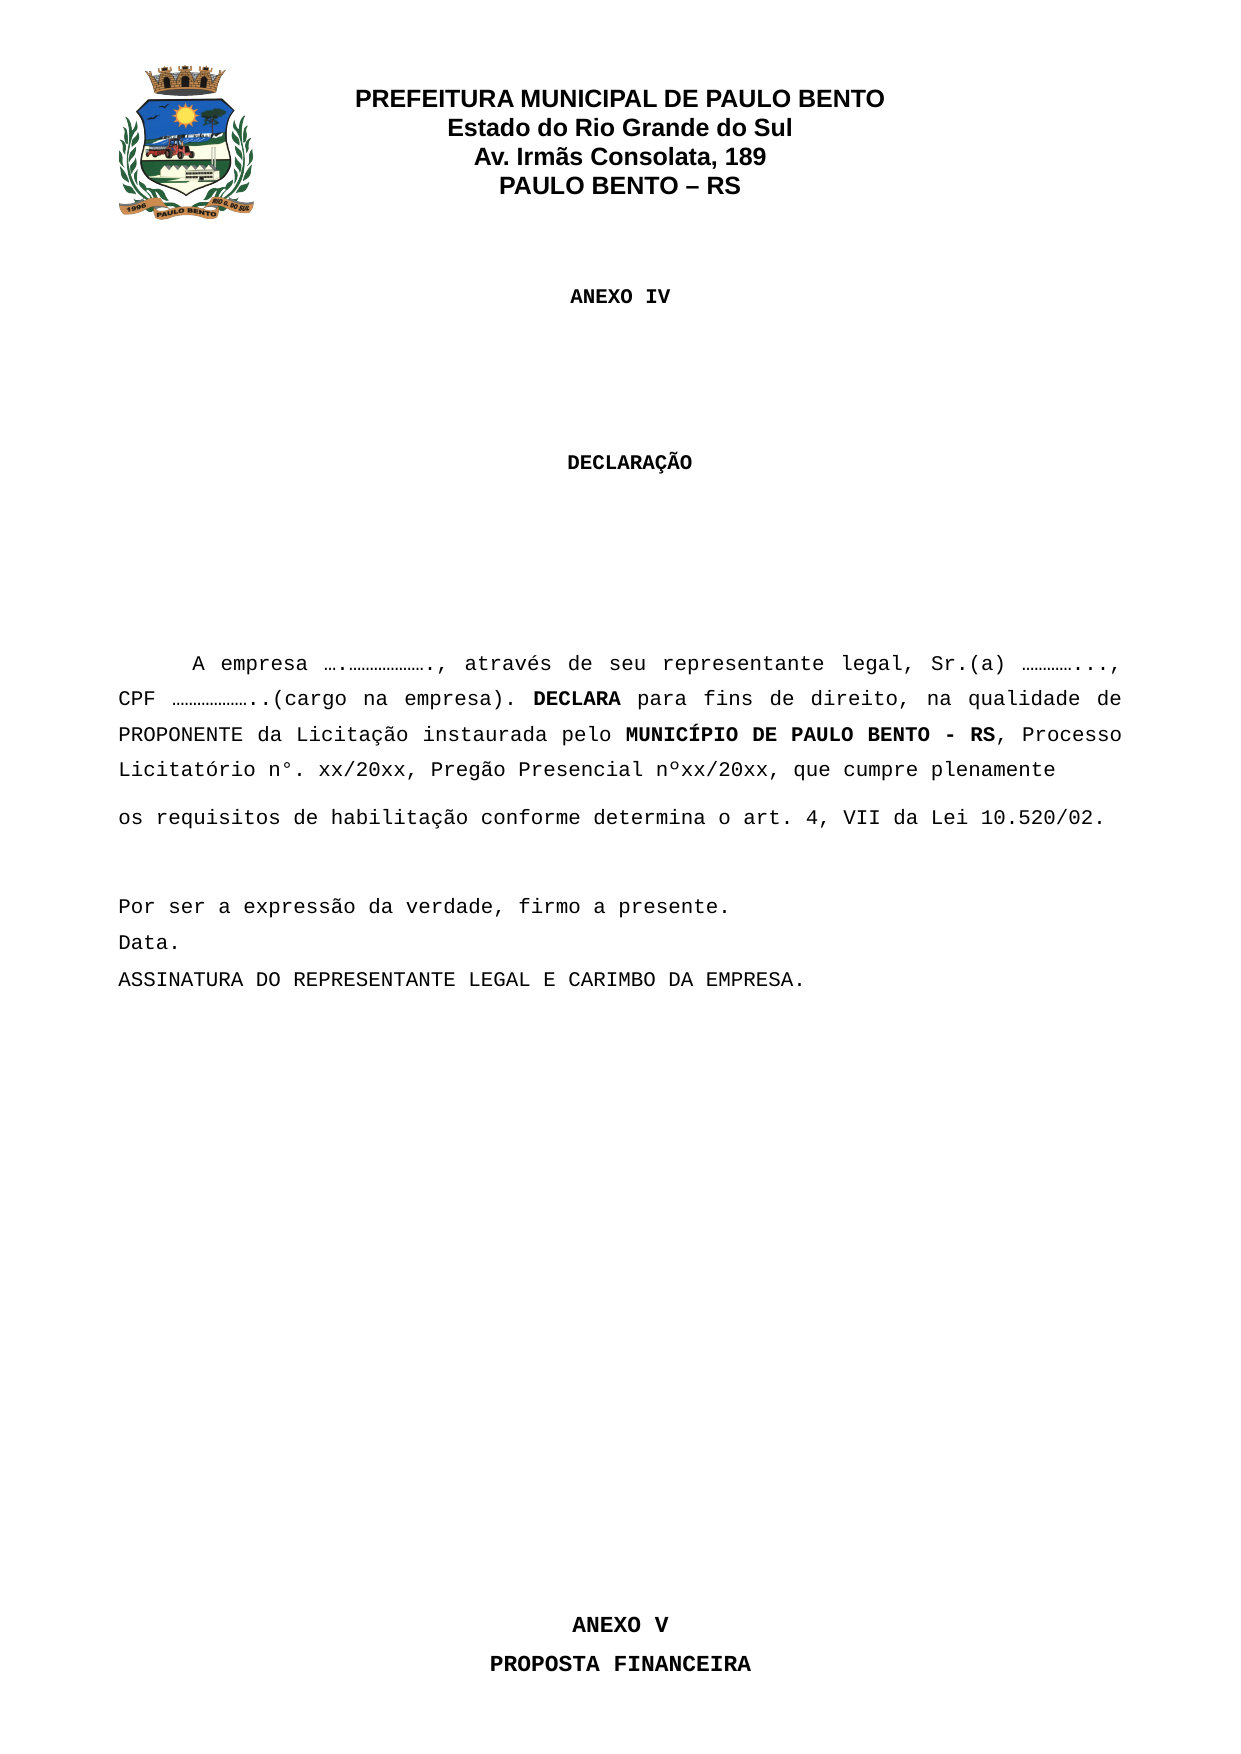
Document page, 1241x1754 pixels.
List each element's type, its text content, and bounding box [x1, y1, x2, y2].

text ASSINATURA DO REPRESENTANTE LEGAL E CARIMBO DA EMPRESA. [118, 968, 1122, 992]
text Data. [118, 932, 1122, 956]
text PROPOSTA FINANCEIRA [118, 1652, 1122, 1678]
text ANEXO IV [118, 286, 1122, 309]
text ANEXO V [118, 1614, 1122, 1640]
text os requisitos de habilitação conforme determina o art. 4, VII da Lei 10.520/02. [118, 807, 1122, 831]
text Por ser a expressão da verdade, firmo a presente. [118, 896, 1122, 920]
text DECLARAÇÃO [118, 446, 1122, 475]
text A empresa ….………………., através de seu representante legal, Sr.(a) …………..., CPF ………………..(cargo na empresa). DECLARA para fins de direito, na qualidade de PROPONENTE da Licitação instaurada pelo MUNICÍPIO DE PAULO BENTO - RS, Processo Licitatório n°. xx/20xx, Pregão Presencial nºxx/20xx, que cumpre plenamente [118, 653, 1122, 783]
